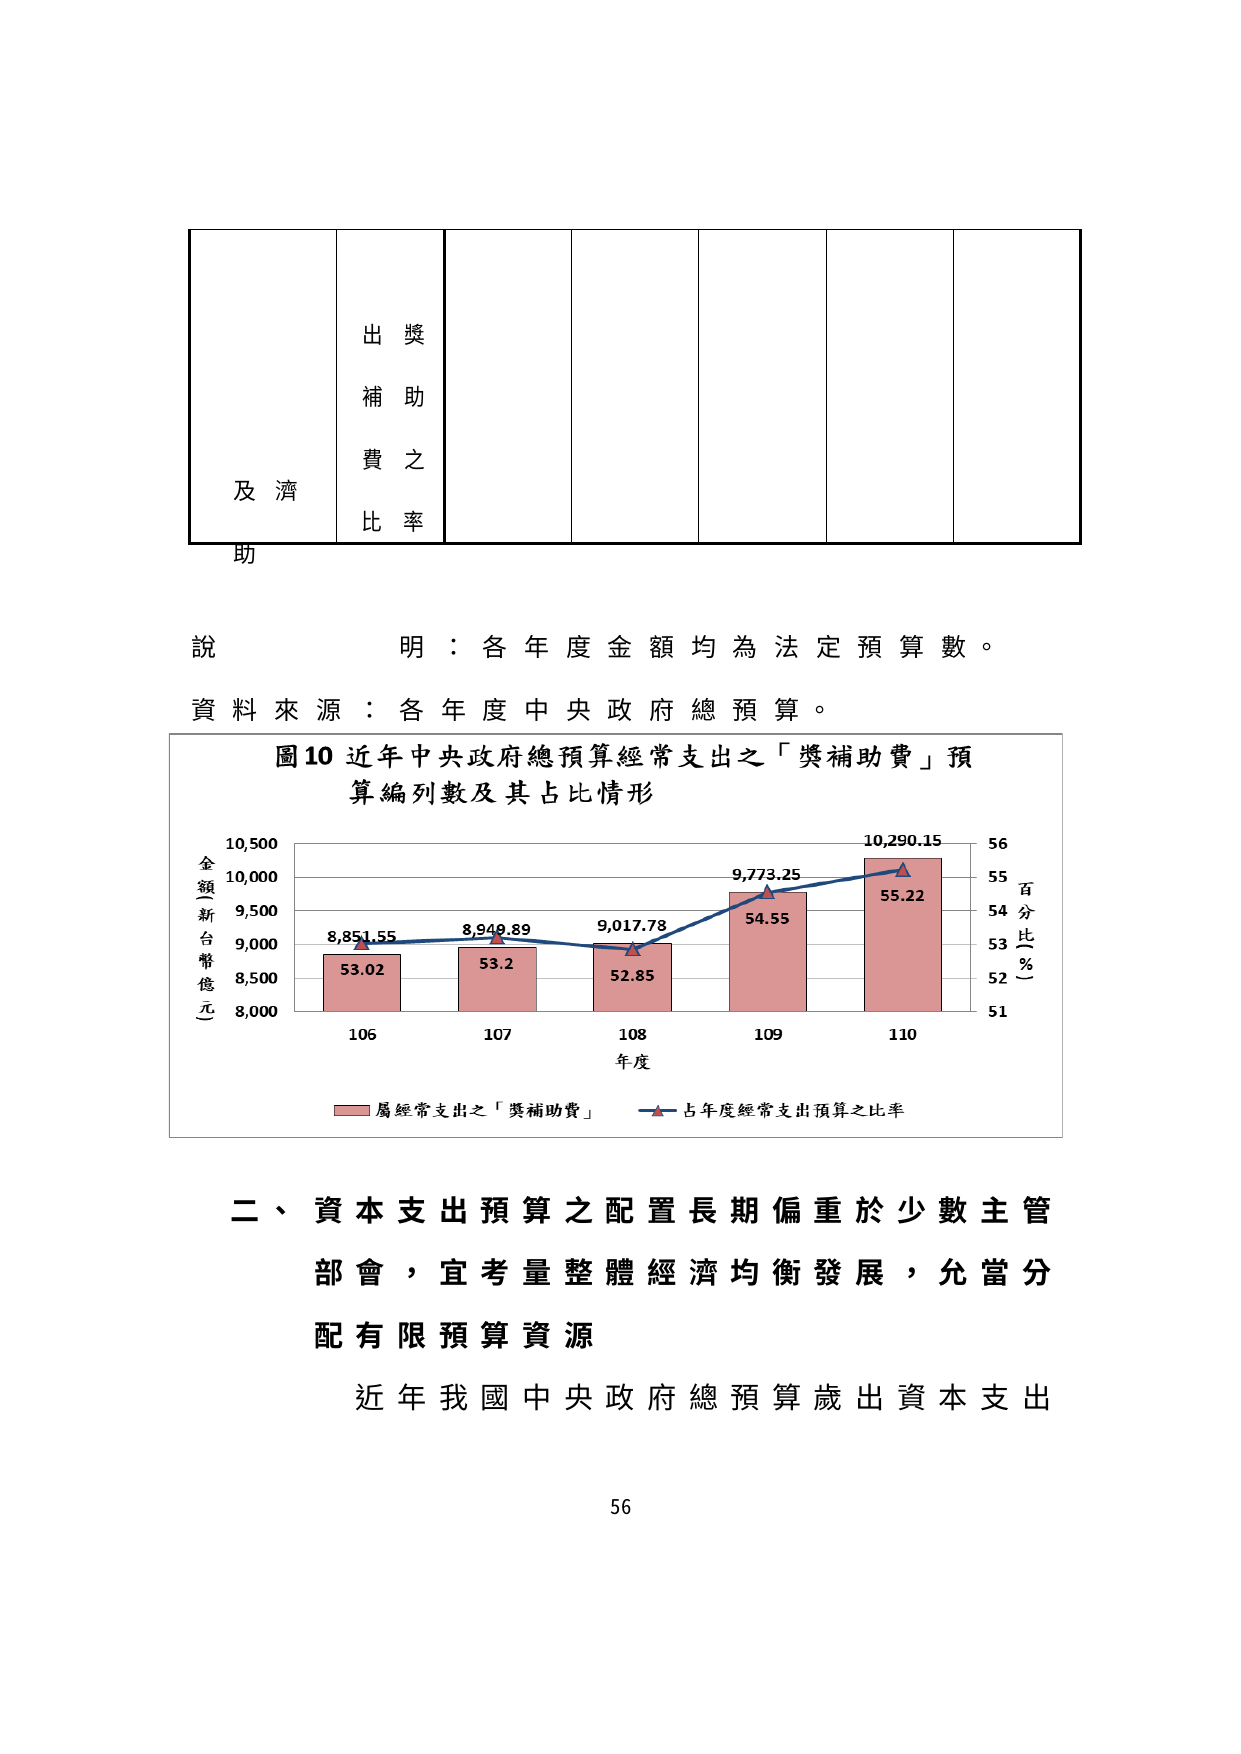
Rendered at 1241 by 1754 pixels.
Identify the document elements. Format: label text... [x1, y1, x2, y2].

table_cell [827, 230, 953, 542]
table_cell [572, 230, 698, 542]
table_cell 2.社會福利津貼及濟助 [191, 230, 336, 542]
table_cell [954, 230, 1079, 542]
table_cell 出獎補助費之比率 [337, 230, 443, 542]
text 說 明：各年度金額均為法定預算數。 [174, 604, 1058, 667]
text 近年我國中央政府總預算歲出資本支出約有2,700餘億元至3,000餘億元之預算規模，於25個主管部會間之配置額度差異頗大。由表3之統計數據可悉，106-110年度交通部主管在資本支出方面之預算配賦數及占比，歷年來皆居各主管部會之冠，其最高可達896.72億餘元、29.44%(106年度)，最低亦有512.49億餘元、18.81%(110年度)，106-111年度編列之前瞻基礎建設特別預算中，各期合計之資本支出預算亦仍以交通部主管之1,374億餘元為最大宗(占該特別預算資本支出預算總額4,847.84億元之28.34%)；另科技部主管每年度穩定配賦300億元以上、占比介於11%至14%之間；農業委員會主管配賦數則高低變動差距甚大，其109年度配賦金額及占比尚達414.37億餘元、14.49%，110年度即降為僅129.15億餘元、4.74%。其餘主要主管機關如教育部、內政部、國防部、經濟部等，除教育部主管於106年度及108年度尚有配賦300億元以上、占比逾10%外，餘各主管部會各年度資本支出預算配賦數及占比皆在300億元、10%以下，尤顯我國資本支出預算之配置長期偏重於如交通部、科技部等少數主管機關。此固反映出政府對交通建設及科技發展之重視程度，惟基於國家總體經濟均衡發展，其他亦攸關民生經濟、國家競爭力之投資或公共建設，如經濟部主管之水利、電力設施、工業區土地開墾；農業委員會主管之治山防災、灌溉設施等，均有其不可忽視之重要性。爰政府宜就有限資本支出預算資源審慎規劃配置於各主管部會，使之得以依國家長遠擘劃藍圖分期投入暨執行所訂投資或公共建設計畫，均衡發展總體經濟之多元面向，從而發揮整體相互搭配之綜合效益。 [271, 1354, 1058, 1417]
text 資料來源：各年度中央政府總預算。 [174, 667, 1058, 729]
table_cell [699, 230, 826, 542]
text 二、資本支出預算之配置長期偏重於少數主管部會，宜考量整體經濟均衡發展，允當分配有限預算資源 [208, 1138, 1058, 1354]
table_cell [446, 230, 571, 542]
text [208, 729, 1058, 733]
